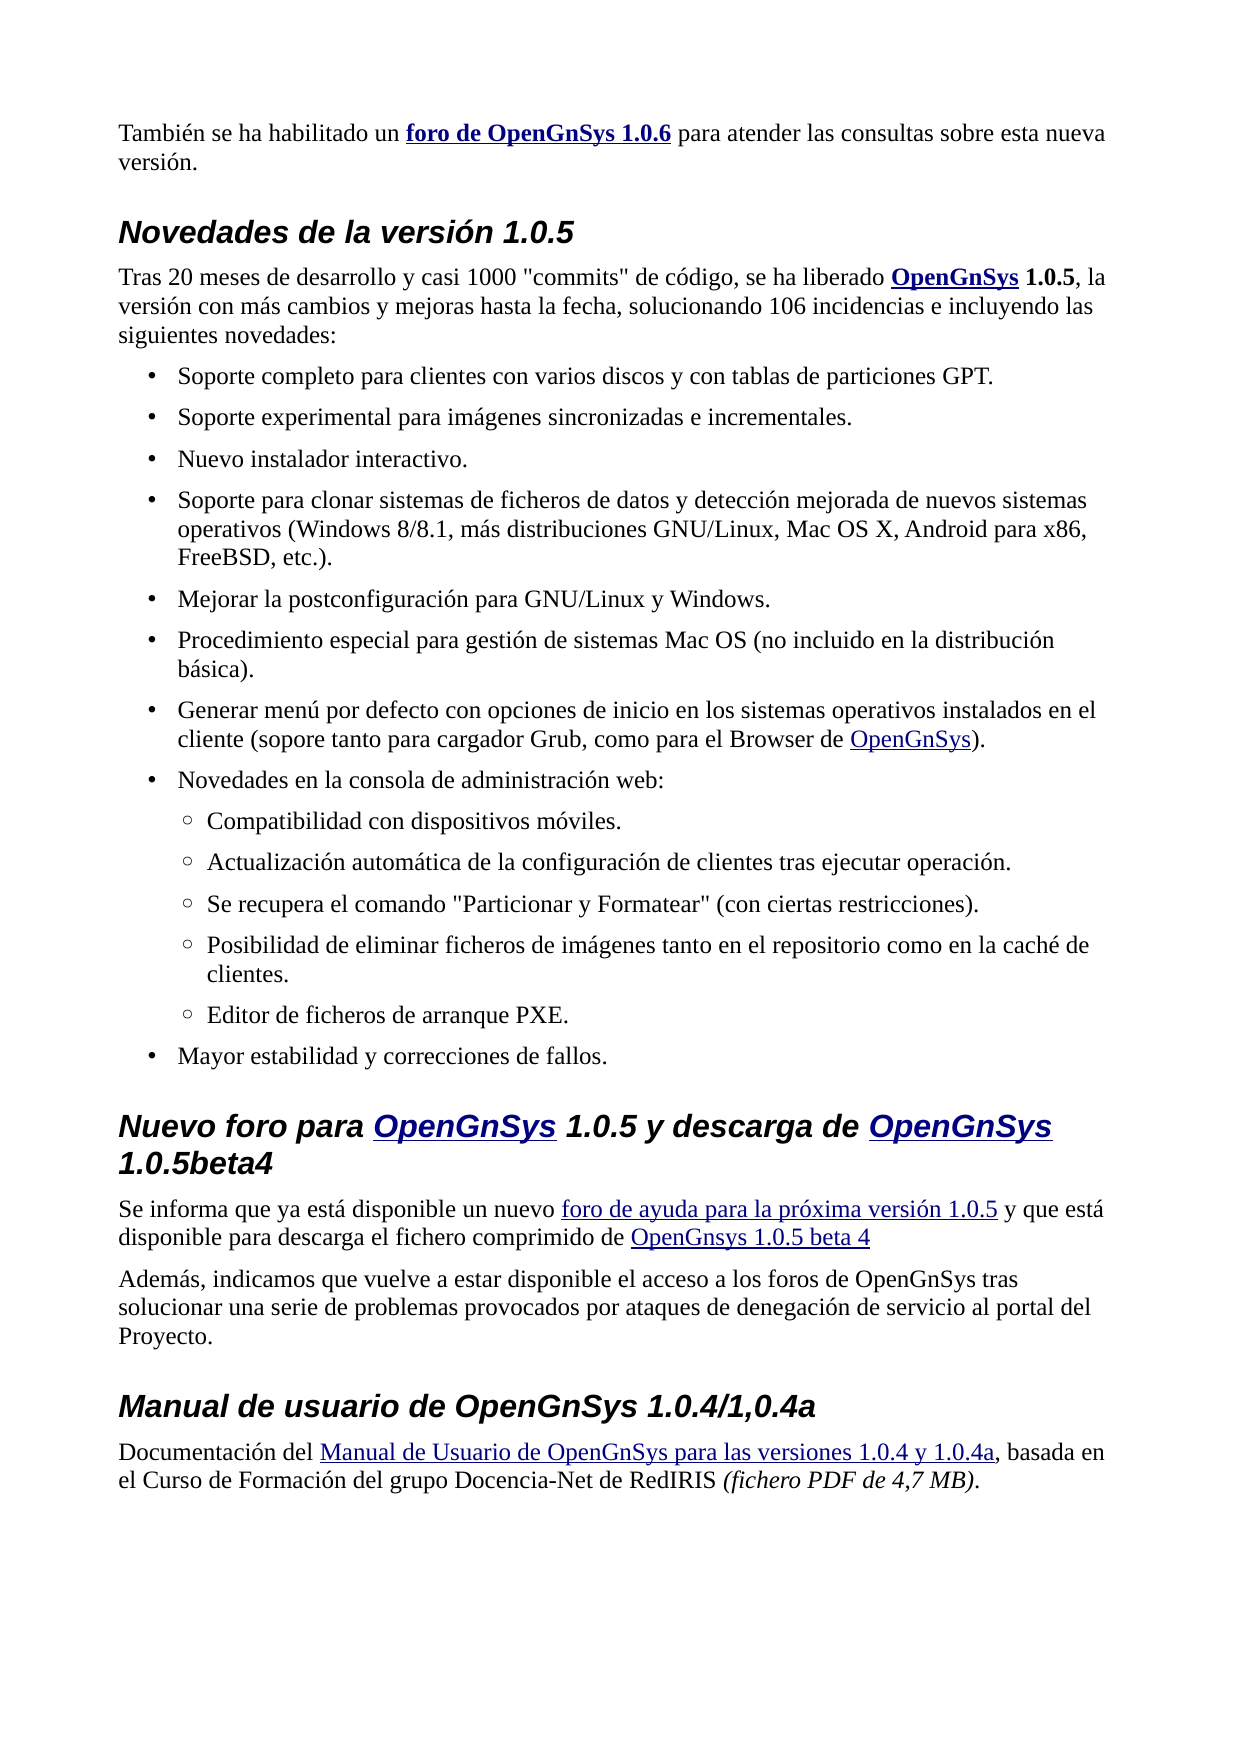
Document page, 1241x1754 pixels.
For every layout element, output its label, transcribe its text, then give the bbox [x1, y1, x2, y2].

list Soporte completo para clientes con varios discos y con tablas de particiones GPT. [148, 361, 1122, 390]
list Se recupera el comando "Particionar y Formatear" (con ciertas restricciones). [177, 889, 1122, 917]
list Novedades en la consola de administración web: [148, 765, 1122, 794]
list Generar menú por defecto con opciones de inicio en los sistemas operativos instalados en el cliente (sopore tanto para cargador Grub, como para el Browser de OpenGnSys). [148, 695, 1122, 752]
text Se informa que ya está disponible un nuevo foro de ayuda para la próxima versión 1.0.5 y que está disponible para descarga el fichero comprimido de OpenGnsys 1.0.5 beta 4 [118, 1194, 1122, 1251]
text Además, indicamos que vuelve a estar disponible el acceso a los foros de OpenGnSys tras solucionar una serie de problemas provocados por ataques de denegación de servicio al portal del Proyecto. [118, 1264, 1122, 1350]
list Editor de ficheros de arranque PXE. [177, 1000, 1122, 1029]
list Actualización automática de la configuración de clientes tras ejecutar operación. [177, 847, 1122, 876]
list Posibilidad de eliminar ficheros de imágenes tanto en el repositorio como en la caché de clientes. [177, 930, 1122, 987]
text Tras 20 meses de desarrollo y casi 1000 "commits" de código, se ha liberado OpenGnSys 1.0.5, la versión con más cambios y mejoras hasta la fecha, solucionando 106 incidencias e incluyendo las siguientes novedades: [118, 262, 1122, 349]
text Documentación del Manual de Usuario de OpenGnSys para las versiones 1.0.4 y 1.0.4a, basada en el Curso de Formación del grupo Docencia-Net de RedIRIS (fichero PDF de 4,7 MB). [118, 1437, 1122, 1494]
list Soporte para clonar sistemas de ficheros de datos y detección mejorada de nuevos sistemas operativos (Windows 8/8.1, más distribuciones GNU/Linux, Mac OS X, Android para x86, FreeBSD, etc.). [148, 485, 1122, 571]
subtitle Nuevo foro para OpenGnSys 1.0.5 y descarga de OpenGnSys 1.0.5beta4 [118, 1107, 1122, 1181]
list Mejorar la postconfiguración para GNU/Linux y Windows. [148, 584, 1122, 612]
list Procedimiento especial para gestión de sistemas Mac OS (no incluido en la distribución básica). [148, 625, 1122, 682]
list Soporte experimental para imágenes sincronizadas e incrementales. [148, 402, 1122, 431]
text También se ha habilitado un foro de OpenGnSys 1.0.6 para atender las consultas sobre esta nueva versión. [118, 118, 1122, 176]
list Nuevo instalador interactivo. [148, 444, 1122, 472]
subtitle Novedades de la versión 1.0.5 [118, 213, 1122, 250]
list Mayor estabilidad y correcciones de fallos. [148, 1041, 1122, 1070]
list Compatibilidad con dispositivos móviles. [177, 806, 1122, 835]
subtitle Manual de usuario de OpenGnSys 1.0.4/1,0.4a [118, 1387, 1122, 1424]
